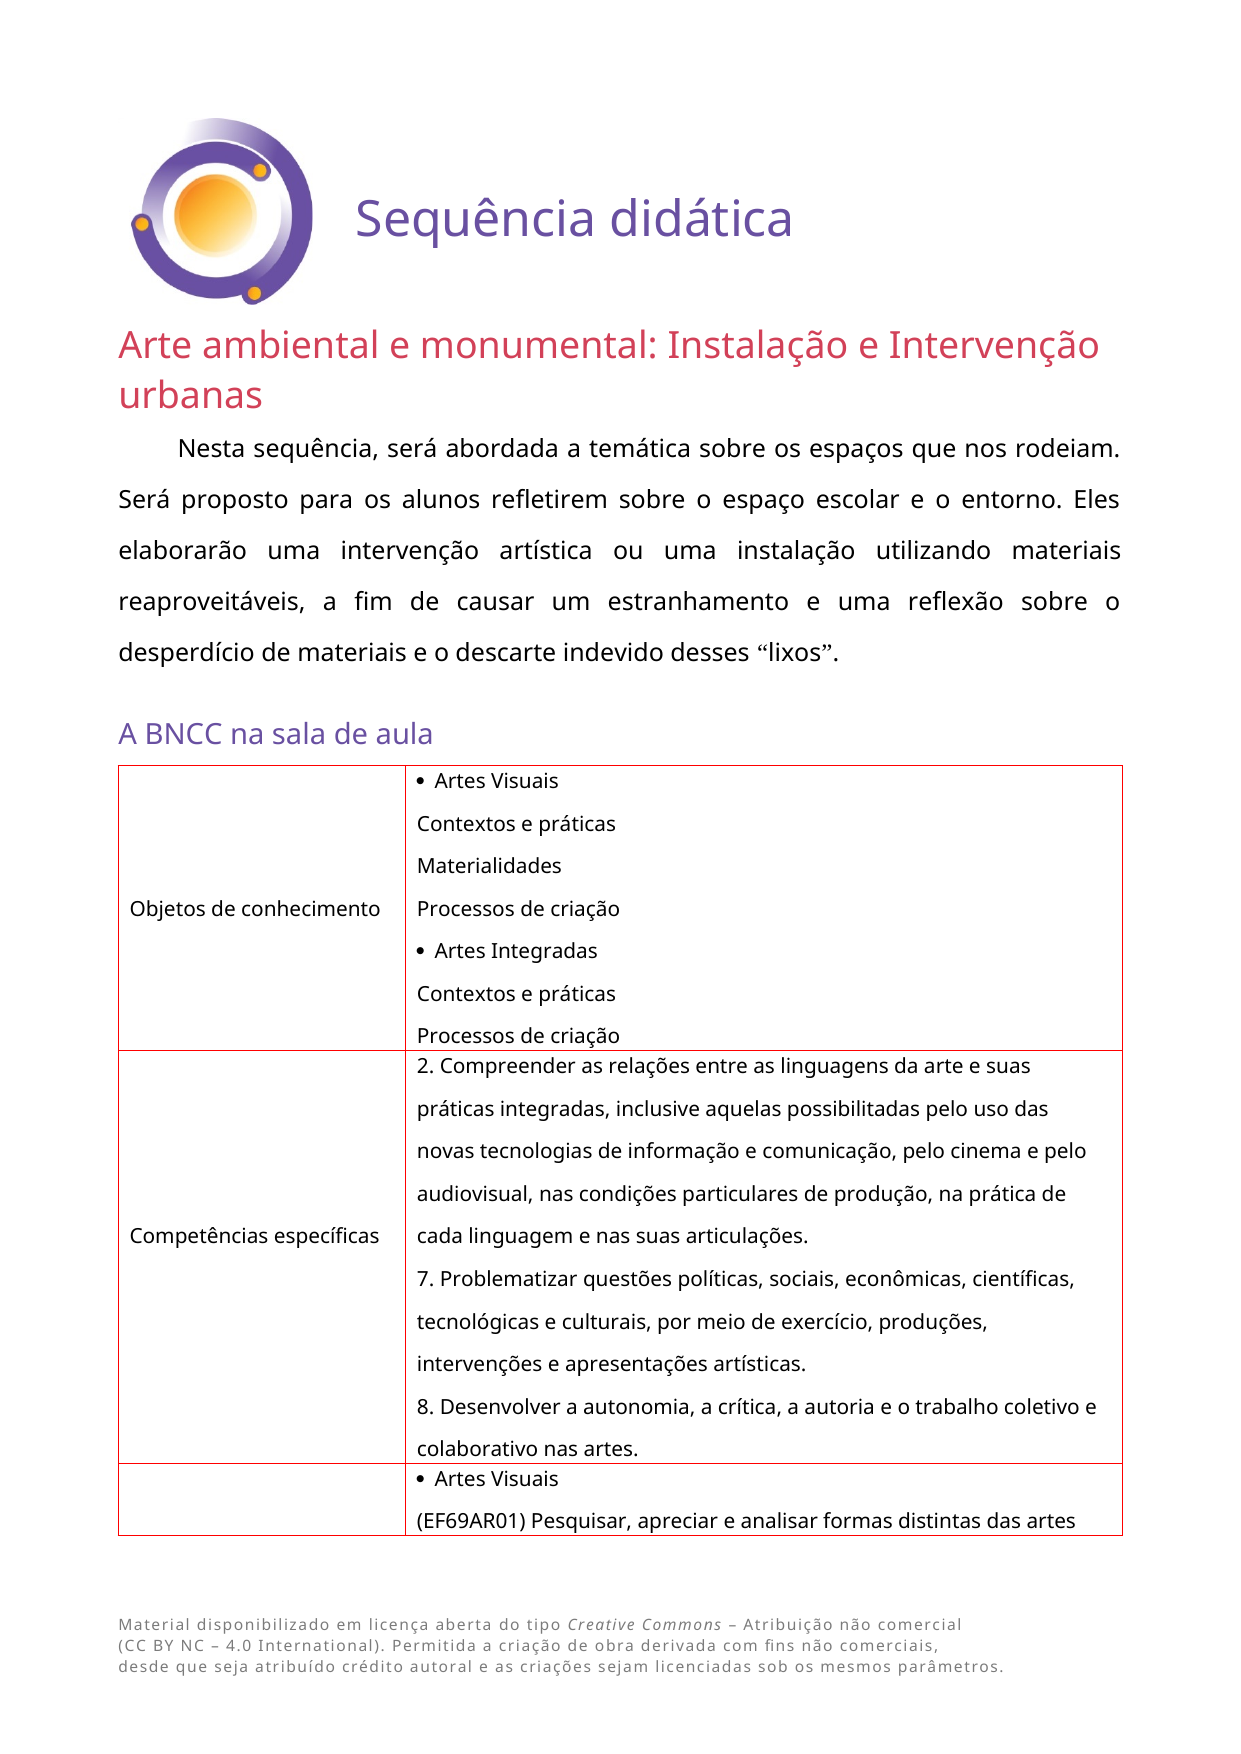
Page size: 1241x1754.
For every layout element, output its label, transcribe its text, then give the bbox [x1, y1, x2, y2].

subtitle Arte ambiental e monumental: Instalação e Intervenção urbanas [118, 318, 1122, 418]
table_header [118, 118, 355, 306]
text Nesta sequência, será abordada a temática sobre os espaços que nos rodeiam. Será proposto para os alunos refletirem sobre o espaço escolar e o entorno. Eles elaborarão uma intervenção artística ou uma instalação utilizando materiais reaproveitáveis, a fim de causar um estranhamento e uma reflexão sobre o desperdício de materiais e o descarte indevido desses “lixos”. [118, 431, 1122, 669]
table_cell Artes Visuais (EF69AR01) Pesquisar, apreciar e analisar formas distintas das artes [406, 1464, 1122, 1535]
picture [118, 118, 313, 305]
subtitle A BNCC na sala de aula [118, 711, 1122, 752]
table_cell 2. Compreender as relações entre as linguagens da arte e suas práticas integradas, inclusive aquelas possibilitadas pelo uso das novas tecnologias de informação e comunicação, pelo cinema e pelo audiovisual, nas condições particulares de produção, na prática de cada linguagem e nas suas articulações. 7. Problematizar questões políticas, sociais, econômicas, científicas, tecnológicas e culturais, por meio de exercício, produções, intervenções e apresentações artísticas. 8. Desenvolver a autonomia, a crítica, a autoria e o trabalho coletivo e colaborativo nas artes. [406, 1051, 1122, 1463]
table_cell Competências específicas [119, 1051, 405, 1463]
table_cell [119, 1464, 405, 1535]
table_header Artes Visuais Contextos e práticas Materialidades Processos de criação Artes Integradas Contextos e práticas Processos de criação [406, 766, 1122, 1050]
table_header Sequência didática [355, 118, 946, 306]
table_header Objetos de conhecimento [119, 766, 405, 1050]
